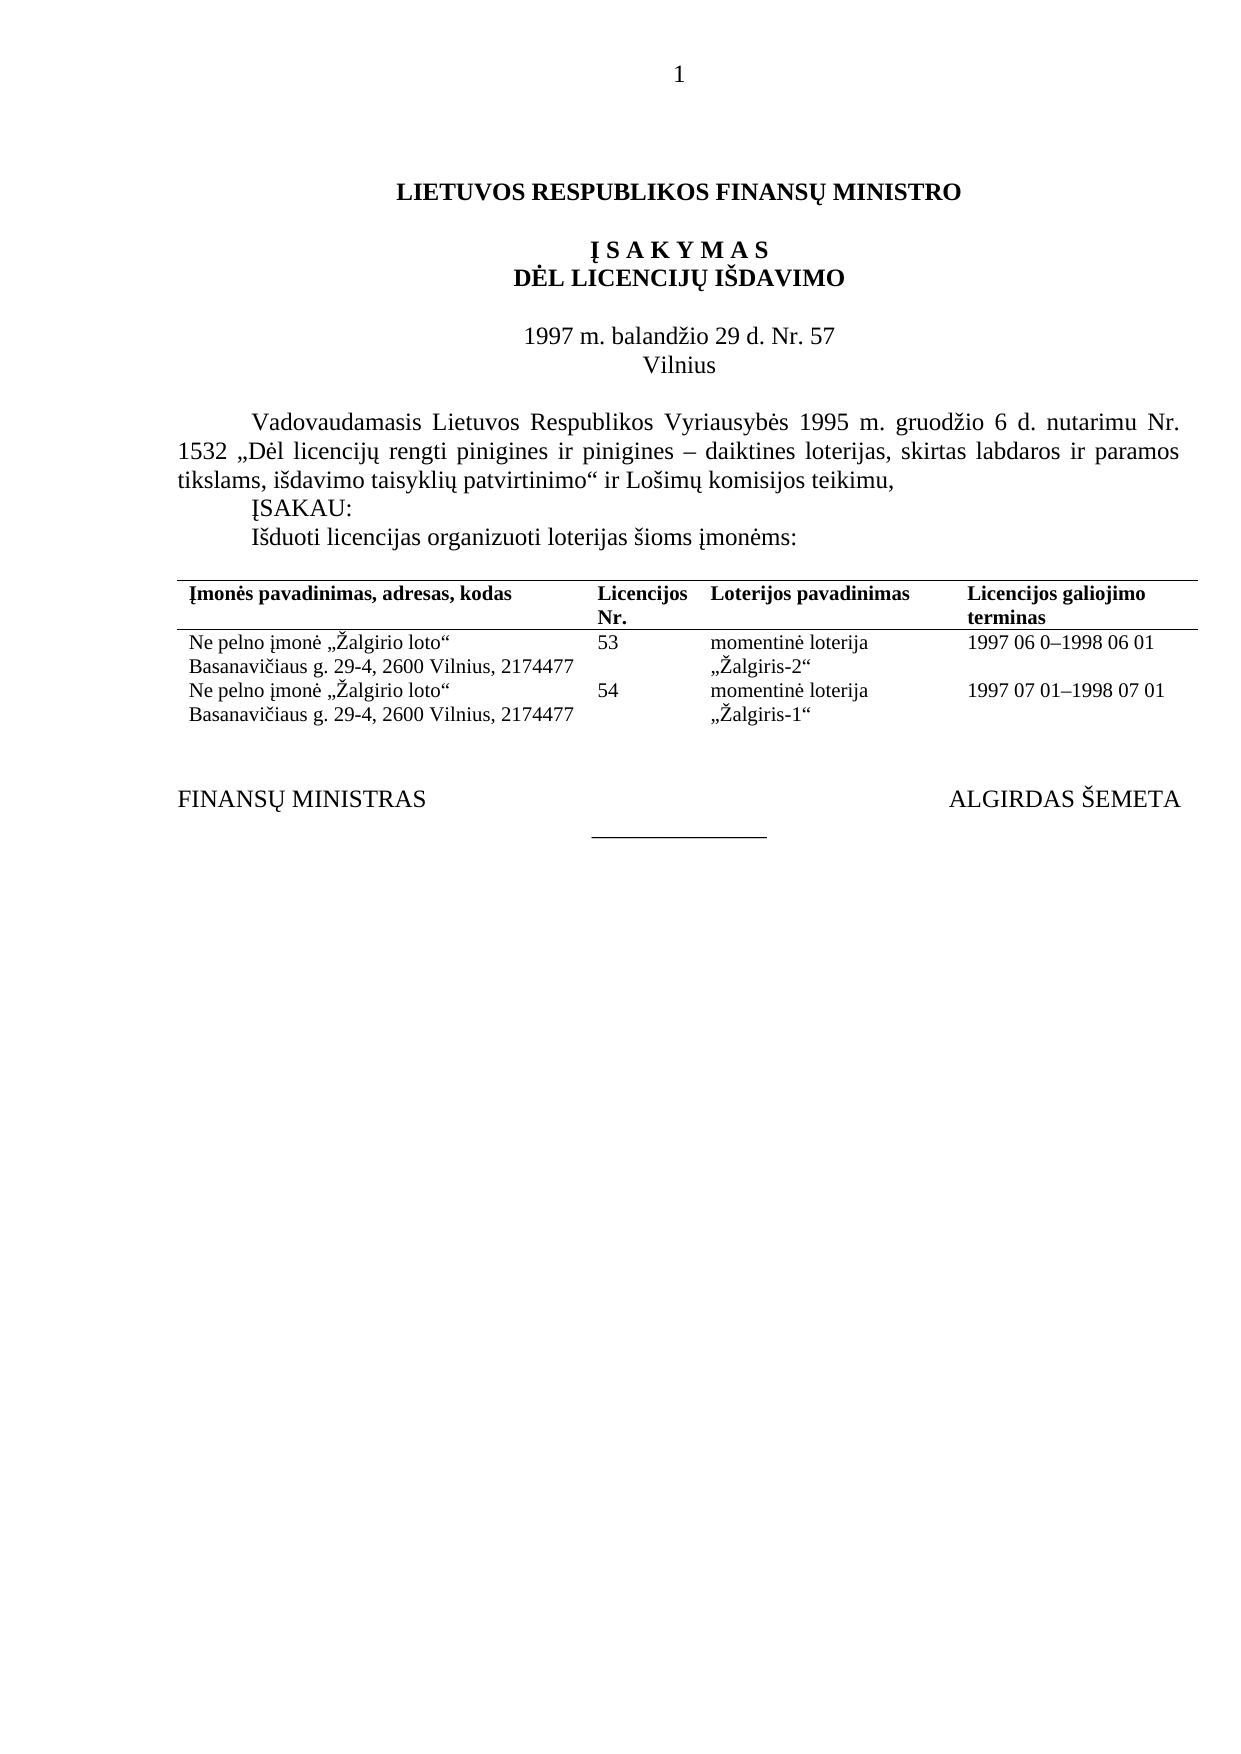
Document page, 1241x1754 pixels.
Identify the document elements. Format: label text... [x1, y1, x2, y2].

table_cell Basanavičiaus g. 29-4, 2600 Vilnius, 2174477 [177, 654, 586, 678]
table_cell Basanavičiaus g. 29-4, 2600 Vilnius, 2174477 [177, 702, 586, 726]
text Išduoti licencijas organizuoti loterijas šioms įmonėms: [177, 522, 1181, 551]
table_header Įmonės pavadinimas, adresas, kodas [177, 581, 586, 629]
table_header Licencijos Nr. [586, 581, 699, 629]
text ______________ [177, 812, 1181, 841]
table_cell [956, 702, 1198, 726]
table_cell 53 [586, 630, 699, 654]
text 1997 m. balandžio 29 d. Nr. 57 [177, 321, 1181, 350]
text Į S A K Y M A S [177, 235, 1181, 263]
table_cell [586, 654, 699, 678]
text FINANSŲ MINISTRAS ALGIRDAS ŠEMETA [177, 784, 1181, 812]
table_cell Ne pelno įmonė „Žalgirio loto“ [177, 678, 586, 702]
text Vadovaudamasis Lietuvos Respublikos Vyriausybės 1995 m. gruodžio 6 d. nutarimu Nr. 1532 „Dėl licencijų rengti pinigines ir pinigines – daiktines loterijas, skirtas labdaros ir paramos tikslams, išdavimo taisyklių patvirtinimo“ ir Lošimų komisijos teikimu, [177, 407, 1181, 493]
table_header Licencijos galiojimo terminas [956, 581, 1198, 629]
table_cell „Žalgiris-2“ [699, 654, 956, 678]
text DĖL LICENCIJŲ IŠDAVIMO [177, 263, 1181, 292]
text Vilnius [177, 350, 1181, 378]
table_cell 1997 06 0–1998 06 01 [956, 630, 1198, 654]
table_cell 54 [586, 678, 699, 702]
table_cell momentinė loterija [699, 678, 956, 702]
table_cell [586, 702, 699, 726]
table_cell 1997 07 01–1998 07 01 [956, 678, 1198, 702]
table_header Loterijos pavadinimas [699, 581, 956, 629]
table_cell Ne pelno įmonė „Žalgirio loto“ [177, 630, 586, 654]
table_cell momentinė loterija [699, 630, 956, 654]
text ĮSAKAU: [177, 493, 1181, 522]
text LIETUVOS RESPUBLIKOS FINANSŲ MINISTRO [177, 177, 1181, 206]
table_cell „Žalgiris-1“ [699, 702, 956, 726]
table_cell [956, 654, 1198, 678]
